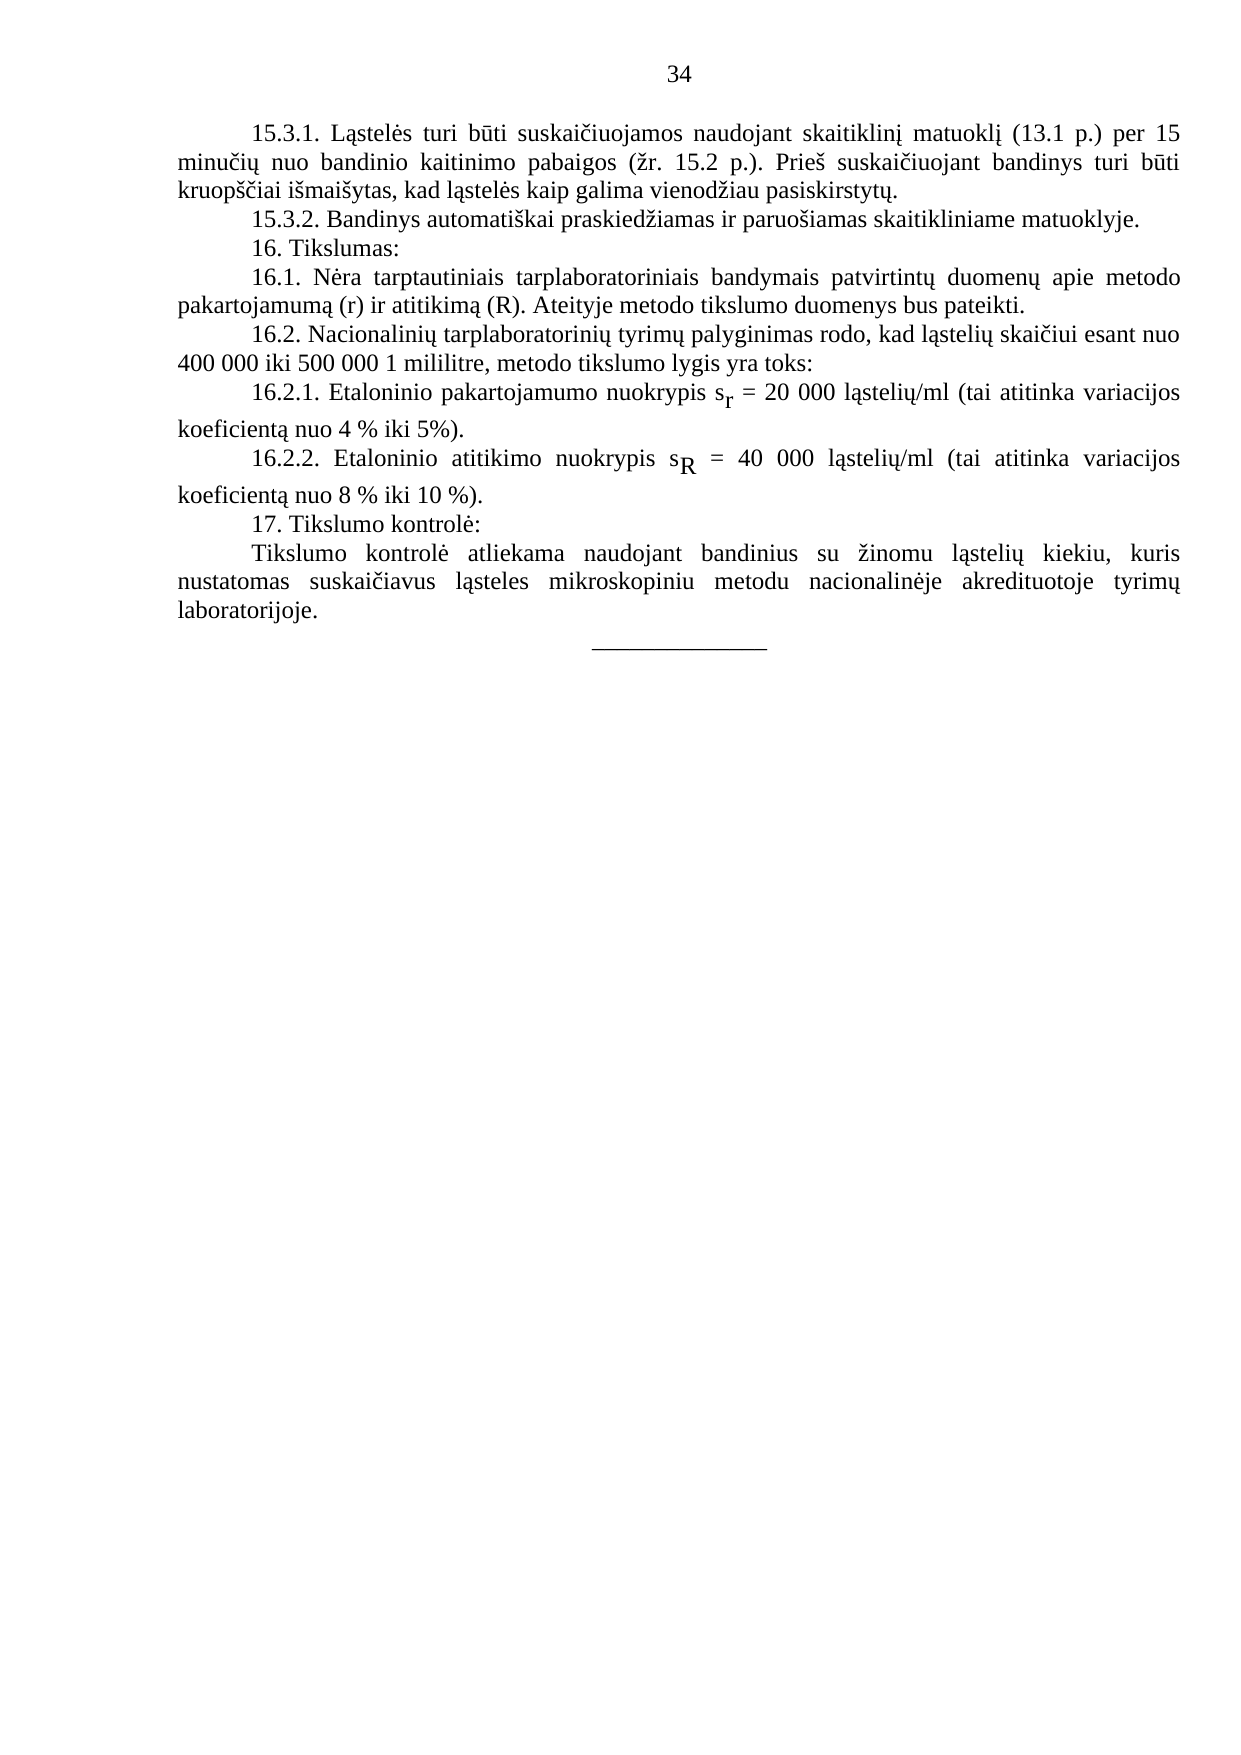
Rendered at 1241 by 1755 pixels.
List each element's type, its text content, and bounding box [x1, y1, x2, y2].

text 16.2.2. Etaloninio atitikimo nuokrypis sR = 40 000 ląstelių/ml (tai atitinka variacijos koeficientą nuo 8 % iki 10 %). [177, 443, 1181, 509]
text 15.3.1. Ląstelės turi būti suskaičiuojamos naudojant skaitiklinį matuoklį (13.1 p.) per 15 minučių nuo bandinio kaitinimo pabaigos (žr. 15.2 p.). Prieš suskaičiuojant bandinys turi būti kruopščiai išmaišytas, kad ląstelės kaip galima vienodžiau pasiskirstytų. [177, 118, 1181, 204]
text ______________ [177, 624, 1181, 653]
text 15.3.2. Bandinys automatiškai praskiedžiamas ir paruošiamas skaitikliniame matuoklyje. [177, 204, 1181, 233]
text 16. Tikslumas: [177, 233, 1181, 262]
text Tikslumo kontrolė atliekama naudojant bandinius su žinomu ląstelių kiekiu, kuris nustatomas suskaičiavus ląsteles mikroskopiniu metodu nacionalinėje akredituotoje tyrimų laboratorijoje. [177, 538, 1181, 624]
text 16.1. Nėra tarptautiniais tarplaboratoriniais bandymais patvirtintų duomenų apie metodo pakartojamumą (r) ir atitikimą (R). Ateityje metodo tikslumo duomenys bus pateikti. [177, 262, 1181, 319]
text 16.2. Nacionalinių tarplaboratorinių tyrimų palyginimas rodo, kad ląstelių skaičiui esant nuo 400 000 iki 500 000 1 mililitre, metodo tikslumo lygis yra toks: [177, 319, 1181, 377]
text 17. Tikslumo kontrolė: [177, 509, 1181, 538]
text 16.2.1. Etaloninio pakartojamumo nuokrypis sr = 20 000 ląstelių/ml (tai atitinka variacijos koeficientą nuo 4 % iki 5%). [177, 377, 1181, 443]
